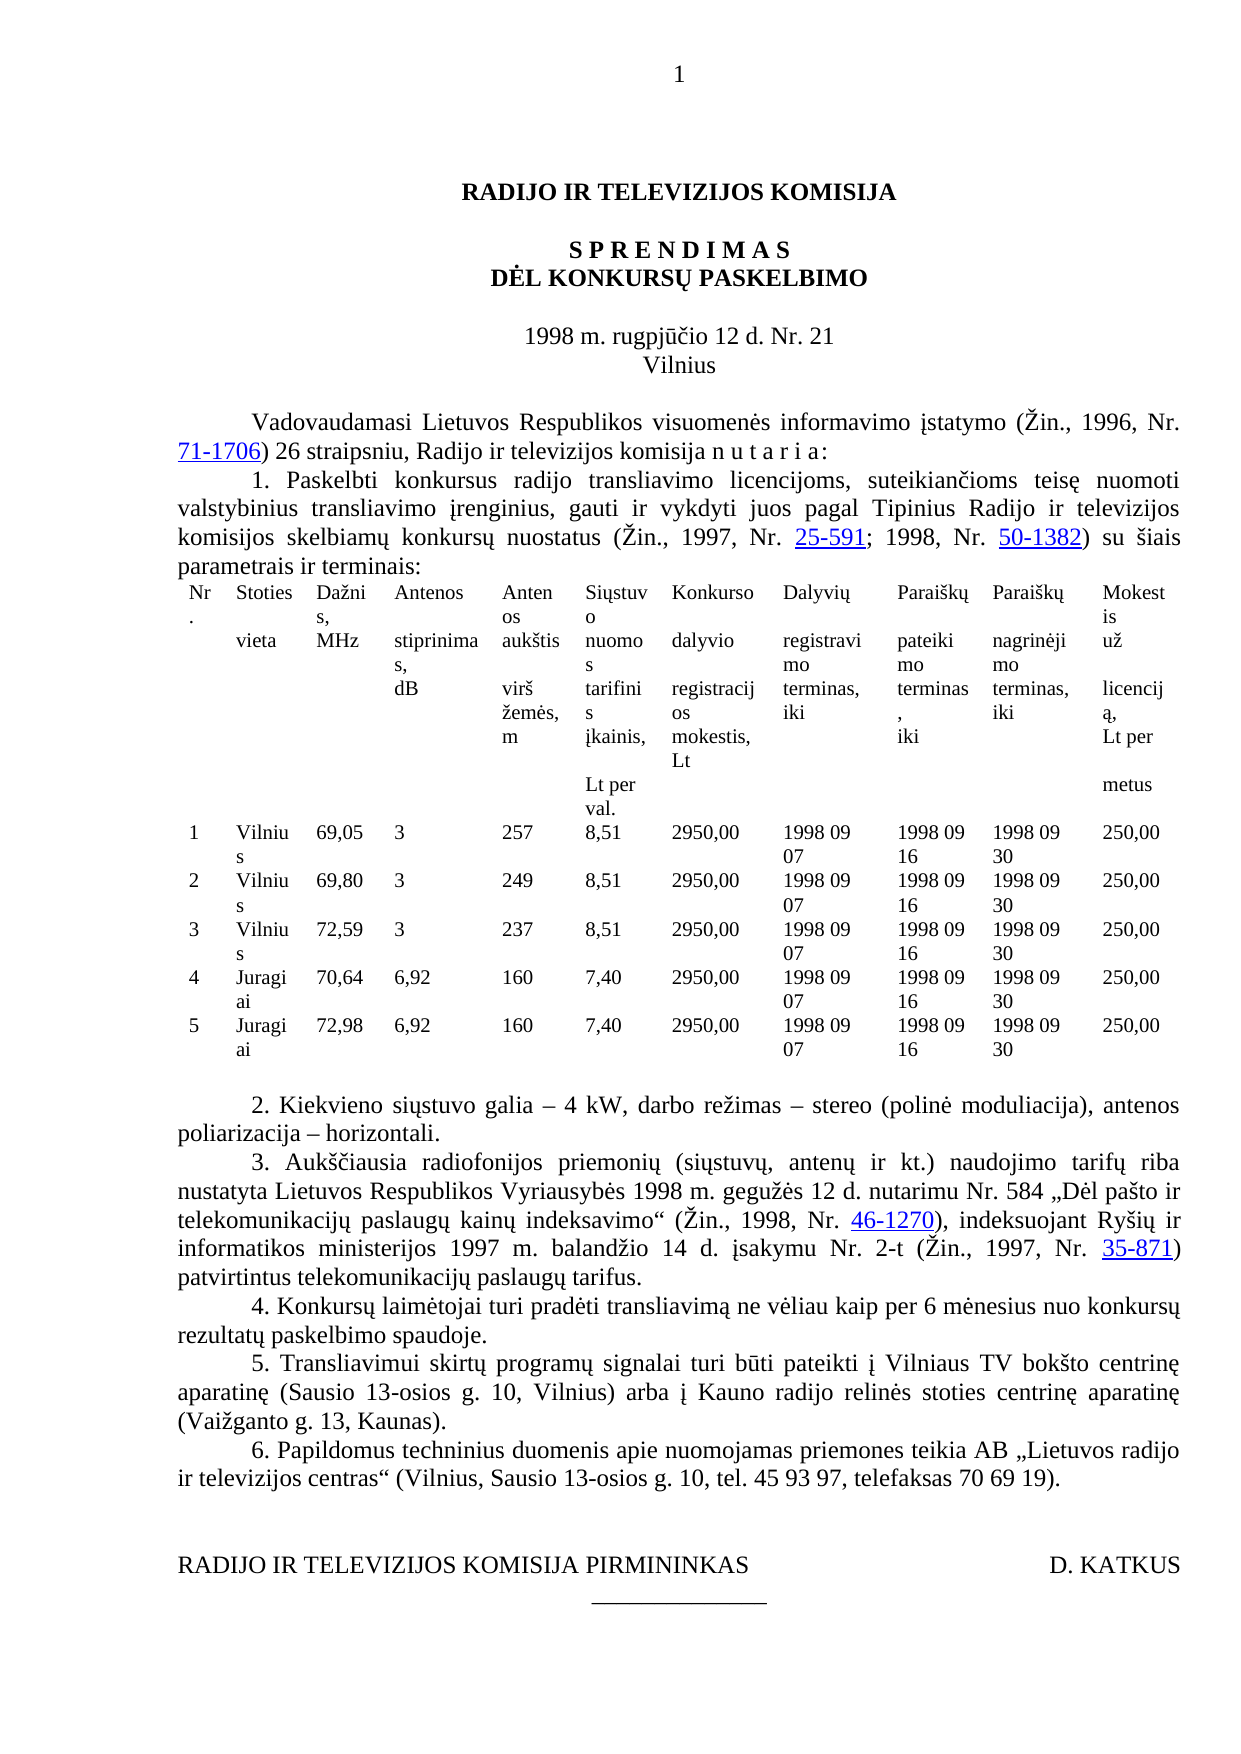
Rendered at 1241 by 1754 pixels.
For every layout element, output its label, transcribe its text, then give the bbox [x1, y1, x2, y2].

table_cell vieta [225, 628, 305, 676]
table_cell nagrinėjimo [981, 628, 1091, 676]
table_cell iki [886, 724, 981, 772]
table_cell 1998 09 30 [981, 820, 1091, 868]
text 5. Transliavimui skirtų programų signalai turi būti pateikti į Vilniaus TV bokšto centrinę aparatinę (Sausio 13‑osios g. 10, Vilnius) arba į Kauno radijo relinės stoties centrinę aparatinę (Vaižganto g. 13, Kaunas). [177, 1348, 1181, 1435]
table_cell 2950,00 [660, 1013, 772, 1061]
table_cell 250,00 [1091, 965, 1181, 1013]
table_cell 1998 09 07 [772, 917, 886, 965]
table_cell [177, 724, 224, 772]
table_cell [772, 724, 886, 772]
text 1. Paskelbti konkursus radijo transliavimo licencijoms, suteikiančioms teisę nuomoti valstybinius transliavimo įrenginius, gauti ir vykdyti juos pagal Tipinius Radijo ir televizijos komisijos skelbiamų konkursų nuostatus (Žin., 1997, Nr. 25-591; 1998, Nr. 50-1382) su šiais parametrais ir terminais: [177, 465, 1181, 580]
table_cell Vilnius [225, 917, 305, 965]
table_header Paraiškų [886, 580, 981, 628]
table_cell m [491, 724, 574, 772]
table_cell 8,51 [574, 917, 660, 965]
table_cell 2950,00 [660, 820, 772, 868]
table_cell 3 [383, 917, 491, 965]
table_cell Lt per [1091, 724, 1181, 772]
table_header Antenos [491, 580, 574, 628]
table_cell registravimo [772, 628, 886, 676]
table_cell 257 [491, 820, 574, 868]
table_cell 1998 09 16 [886, 917, 981, 965]
table_cell [225, 772, 305, 820]
table_cell 1998 09 16 [886, 869, 981, 917]
table_cell [981, 724, 1091, 772]
text ______________ [177, 1578, 1181, 1607]
table_cell mokestis, Lt [660, 724, 772, 772]
table_cell 70,64 [305, 965, 383, 1013]
table_header Paraiškų [981, 580, 1091, 628]
table_cell 1998 09 07 [772, 965, 886, 1013]
table_cell terminas, [886, 676, 981, 724]
table_header Stoties [225, 580, 305, 628]
table_header Siųstuvo [574, 580, 660, 628]
table_cell 3 [177, 917, 224, 965]
table_cell 250,00 [1091, 820, 1181, 868]
table_cell [305, 772, 383, 820]
table_cell 2950,00 [660, 965, 772, 1013]
table_cell 5 [177, 1013, 224, 1061]
table_cell 1998 09 16 [886, 820, 981, 868]
table_cell MHz [305, 628, 383, 676]
table_cell įkainis, [574, 724, 660, 772]
table_cell 2950,00 [660, 917, 772, 965]
table_cell 1998 09 16 [886, 1013, 981, 1061]
table_cell 7,40 [574, 1013, 660, 1061]
table_header Nr. [177, 580, 224, 628]
table_cell licenciją, [1091, 676, 1181, 724]
table_header Konkurso [660, 580, 772, 628]
text 4. Konkursų laimėtojai turi pradėti transliavimą ne vėliau kaip per 6 mėnesius nuo konkursų rezultatų paskelbimo spaudoje. [177, 1291, 1181, 1348]
table_cell 250,00 [1091, 1013, 1181, 1061]
table_cell už [1091, 628, 1181, 676]
table_cell [660, 772, 772, 820]
table_cell [981, 772, 1091, 820]
table_cell metus [1091, 772, 1181, 820]
table_cell [491, 772, 574, 820]
table_cell [305, 724, 383, 772]
table_cell dB [383, 676, 491, 724]
table_cell 1998 09 30 [981, 965, 1091, 1013]
table_cell 8,51 [574, 869, 660, 917]
text RADIJO IR TELEVIZIJOS KOMISIJA PIRMININKAS D. KATKUS [177, 1550, 1181, 1578]
table_cell 1998 09 07 [772, 820, 886, 868]
table_cell virš žemės, [491, 676, 574, 724]
table_cell Juragiai [225, 965, 305, 1013]
table_cell Lt per val. [574, 772, 660, 820]
text 3. Aukščiausia radiofonijos priemonių (siųstuvų, antenų ir kt.) naudojimo tarifų riba nustatyta Lietuvos Respublikos Vyriausybės 1998 m. gegužės 12 d. nutarimu Nr. 584 „Dėl pašto ir telekomunikacijų paslaugų kainų indeksavimo“ (Žin., 1998, Nr. 46-1270), indeksuojant Ryšių ir informatikos ministerijos 1997 m. balandžio 14 d. įsakymu Nr. 2-t (Žin., 1997, Nr. 35-871) patvirtintus telekomunikacijų paslaugų tarifus. [177, 1147, 1181, 1291]
table_cell stiprinimas, [383, 628, 491, 676]
table_cell registracijos [660, 676, 772, 724]
table_cell [383, 772, 491, 820]
table_cell 4 [177, 965, 224, 1013]
table_cell [305, 676, 383, 724]
table_cell 1998 09 30 [981, 917, 1091, 965]
table_cell terminas, iki [772, 676, 886, 724]
table_cell [383, 724, 491, 772]
table_cell 1998 09 07 [772, 1013, 886, 1061]
text Vadovaudamasi Lietuvos Respublikos visuomenės informavimo įstatymo (Žin., 1996, Nr. 71-1706) 26 straipsniu, Radijo ir televizijos komisija nutaria: [177, 407, 1181, 465]
table_cell 69,80 [305, 869, 383, 917]
table_header Antenos [383, 580, 491, 628]
table_cell [886, 772, 981, 820]
text DĖL KONKURSŲ PASKELBIMO [177, 263, 1181, 292]
table_cell aukštis [491, 628, 574, 676]
table_cell 72,59 [305, 917, 383, 965]
table_cell 249 [491, 869, 574, 917]
table_cell 3 [383, 820, 491, 868]
table_cell pateikimo [886, 628, 981, 676]
table_cell 1 [177, 820, 224, 868]
table_cell 6,92 [383, 1013, 491, 1061]
text S P R E N D I M A S [177, 235, 1181, 263]
table_cell 6,92 [383, 965, 491, 1013]
table_header Dalyvių [772, 580, 886, 628]
table_cell 250,00 [1091, 917, 1181, 965]
table_cell 2950,00 [660, 869, 772, 917]
table_cell [225, 676, 305, 724]
table_cell [177, 676, 224, 724]
table_cell 160 [491, 1013, 574, 1061]
table_cell 1998 09 16 [886, 965, 981, 1013]
table_header Mokestis [1091, 580, 1181, 628]
text 6. Papildomus techninius duomenis apie nuomojamas priemones teikia AB „Lietuvos radijo ir televizijos centras“ (Vilnius, Sausio 13-osios g. 10, tel. 45 93 97, telefaksas 70 69 19). [177, 1435, 1181, 1492]
text 2. Kiekvieno siųstuvo galia – 4 kW, darbo režimas – stereo (polinė moduliacija), antenos poliarizacija – horizontali. [177, 1090, 1181, 1147]
table_header Dažnis, [305, 580, 383, 628]
table_cell Vilnius [225, 869, 305, 917]
table_cell 160 [491, 965, 574, 1013]
table_cell 2 [177, 869, 224, 917]
table_cell [177, 628, 224, 676]
table_cell 237 [491, 917, 574, 965]
table_cell 1998 09 30 [981, 869, 1091, 917]
table_cell [772, 772, 886, 820]
table_cell 1998 09 30 [981, 1013, 1091, 1061]
table_cell 69,05 [305, 820, 383, 868]
text Vilnius [177, 350, 1181, 378]
table_cell [225, 724, 305, 772]
table_cell 3 [383, 869, 491, 917]
text 1998 m. rugpjūčio 12 d. Nr. 21 [177, 321, 1181, 350]
table_cell nuomos [574, 628, 660, 676]
table_cell 7,40 [574, 965, 660, 1013]
table_cell Vilnius [225, 820, 305, 868]
table_cell 8,51 [574, 820, 660, 868]
table_cell 72,98 [305, 1013, 383, 1061]
table_cell [177, 772, 224, 820]
table_cell terminas, iki [981, 676, 1091, 724]
text RADIJO IR TELEVIZIJOS KOMISIJA [177, 177, 1181, 206]
table_cell tarifinis [574, 676, 660, 724]
table_cell 1998 09 07 [772, 869, 886, 917]
table_cell dalyvio [660, 628, 772, 676]
table_cell Juragiai [225, 1013, 305, 1061]
table_cell 250,00 [1091, 869, 1181, 917]
